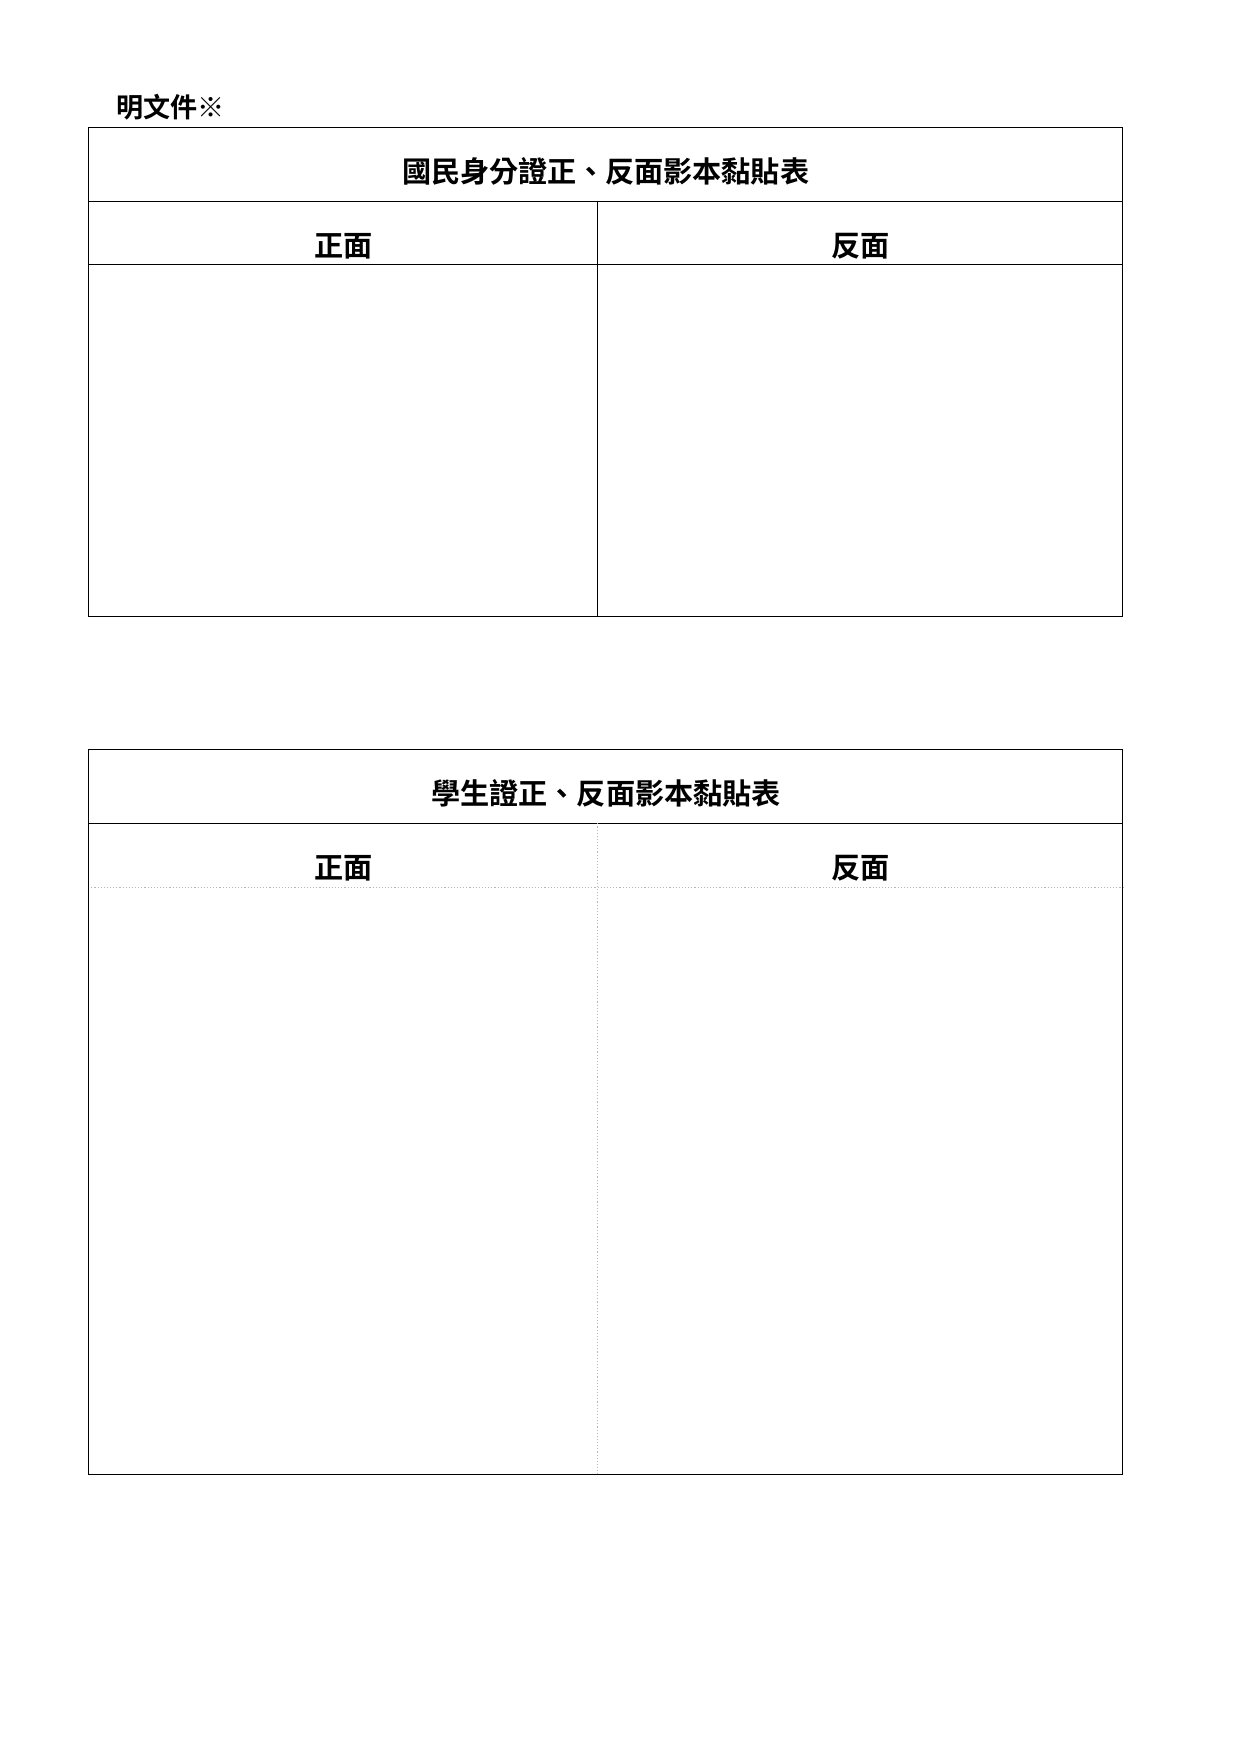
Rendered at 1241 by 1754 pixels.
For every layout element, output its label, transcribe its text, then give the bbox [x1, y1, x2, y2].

table_cell 正面 [89, 202, 597, 264]
text 明文件※ [89, 64, 1152, 127]
table_cell [89, 887, 598, 1474]
table_cell 反面 [598, 824, 1122, 887]
table_cell [598, 265, 1122, 616]
table_header 學生證正、反面影本黏貼表 [89, 750, 1122, 823]
table_cell 正面 [89, 824, 598, 887]
table_cell [598, 887, 1122, 1474]
table_header 國民身分證正、反面影本黏貼表 [89, 128, 1122, 201]
table_cell 反面 [598, 202, 1122, 264]
table_cell [89, 265, 597, 616]
